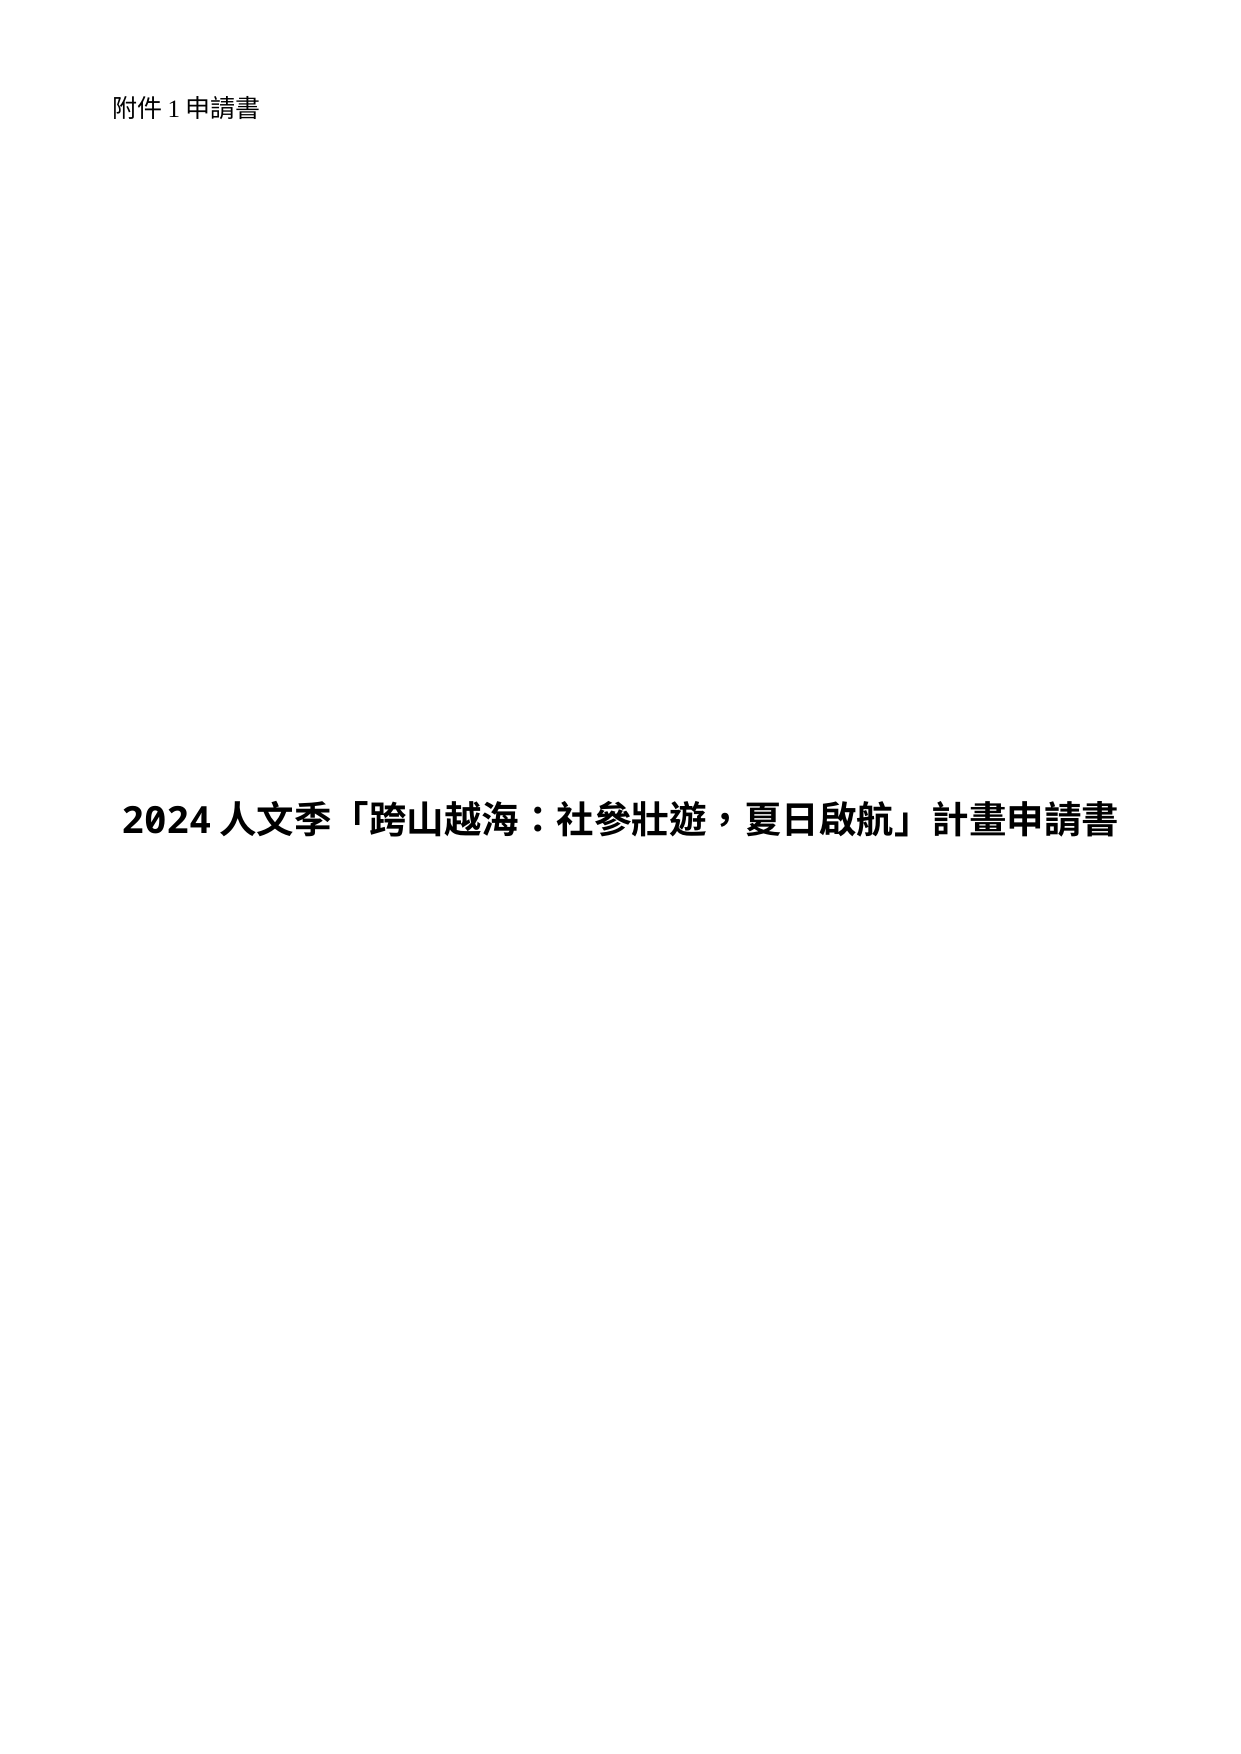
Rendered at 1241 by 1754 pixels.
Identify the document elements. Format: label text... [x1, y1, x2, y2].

text 2024人文季「跨山越海：社參壯遊，夏日啟航」計畫申請書 [112, 775, 1128, 838]
